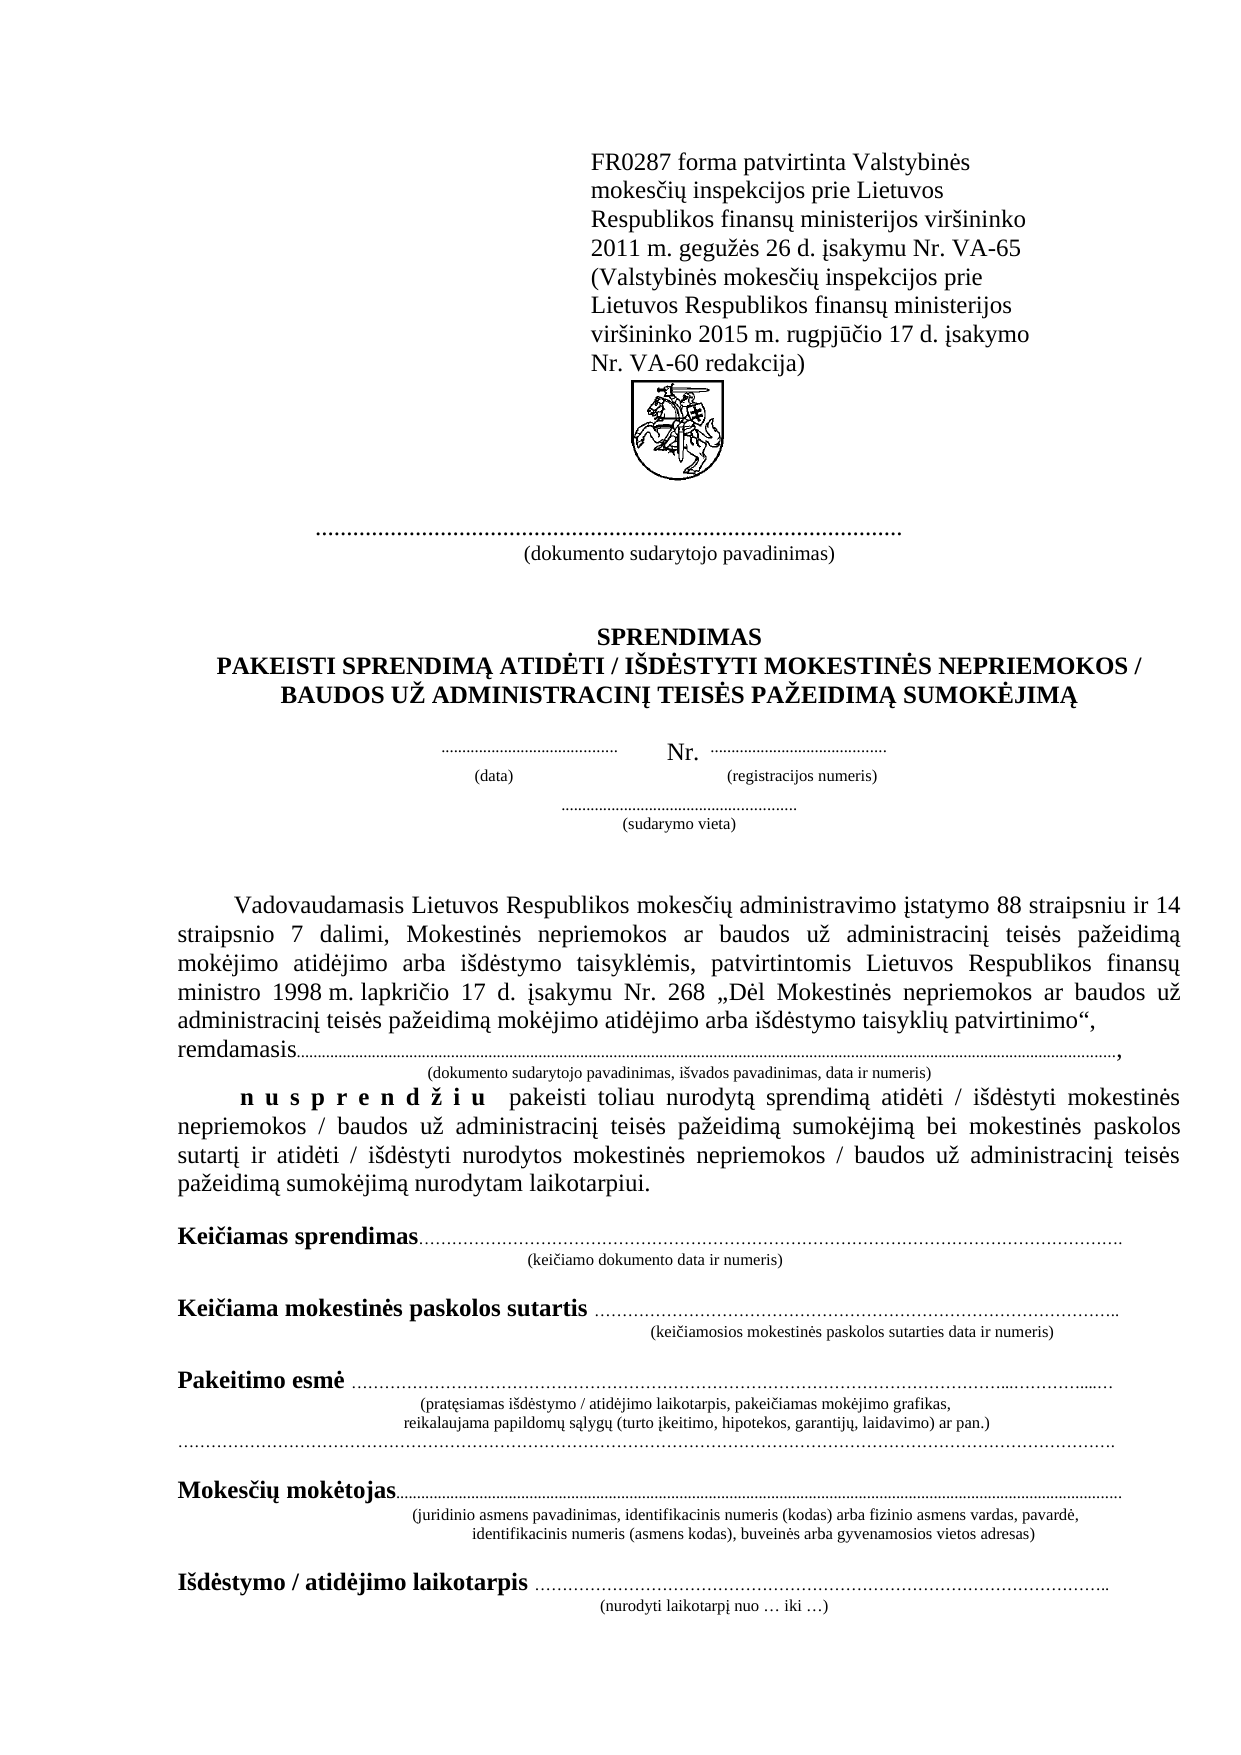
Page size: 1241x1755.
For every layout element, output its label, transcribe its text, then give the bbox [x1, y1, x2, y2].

table_header Nr. [648, 737, 710, 766]
text PAKEISTI SPRENDIMĄ ATIDĖTI / IŠDĖSTYTI MOKESTINĖS NEPRIEMOKOS / BAUDOS UŽ ADMINISTRACINĮ TEISĖS PAŽEIDIMĄ SUMOKĖJIMĄ [177, 651, 1181, 708]
text (dokumento sudarytojo pavadinimas, išvados pavadinimas, data ir numeris) [177, 1063, 1181, 1082]
text .............................................................................................. [177, 512, 1181, 541]
text FR0287 forma patvirtinta Valstybinės [177, 147, 1181, 176]
text (pratęsiamas išdėstymo / atidėjimo laikotarpis, pakeičiamas mokėjimo grafikas, [177, 1394, 1181, 1413]
table_cell (registracijos numeris) [710, 766, 917, 795]
text Nr. VA-60 redakcija) [177, 348, 1181, 377]
text (juridinio asmens pavadinimas, identifikacinis numeris (kodas) arba fizinio asmens vardas, pavardė, [177, 1504, 1181, 1523]
text Pakeitimo esmė ………………………………………………………………………………………………………...…………....… [177, 1365, 1181, 1394]
table_cell [441, 795, 917, 814]
text Išdėstymo / atidėjimo laikotarpis ………………………………………………………………………………………….. [177, 1567, 1181, 1595]
table_header [710, 737, 917, 766]
text viršininko 2015 m. rugpjūčio 17 d. įsakymo [177, 319, 1181, 348]
text (keičiamosios mokestinės paskolos sutarties data ir numeris) [177, 1322, 1181, 1341]
text identifikacinis numeris (asmens kodas), buveinės arba gyvenamosios vietos adresas) [177, 1523, 1181, 1543]
text mokesčių inspekcijos prie Lietuvos [177, 176, 1181, 204]
table_header [441, 737, 648, 766]
table_cell (sudarymo vieta) [441, 814, 917, 833]
text ……………………………………………………………………………………………………………………………………………………. [177, 1432, 1181, 1451]
table_cell [648, 766, 710, 795]
text Keičiama mokestinės paskolos sutartis ………………………………………………………………………………….. [177, 1293, 1181, 1322]
text Respublikos finansų ministerijos viršininko [177, 204, 1181, 233]
text Vadovaudamasis Lietuvos Respublikos mokesčių administravimo įstatymo 88 straipsniu ir 14 straipsnio 7 dalimi, Mokestinės nepriemokos ar baudos už administracinį teisės pažeidimą mokėjimo atidėjimo arba išdėstymo taisyklėmis, patvirtintomis Lietuvos Respublikos finansų ministro 1998 m. lapkričio 17 d. įsakymu Nr. 268 „Dėl Mokestinės nepriemokos ar baudos už administracinį teisės pažeidimą mokėjimo atidėjimo arba išdėstymo taisyklių patvirtinimo“, [177, 891, 1181, 1034]
text (keičiamo dokumento data ir numeris) [177, 1250, 1181, 1269]
text (dokumento sudarytojo pavadinimas) [177, 541, 1181, 565]
text SPRENDIMAS [177, 622, 1181, 651]
text (nurodyti laikotarpį nuo … iki …) [177, 1595, 1181, 1614]
text remdamasis , [177, 1034, 1181, 1063]
table_cell (data) [441, 766, 648, 795]
text Lietuvos Respublikos finansų ministerijos [177, 291, 1181, 319]
text Keičiamas sprendimas………………………………………………………………………………………………………………. [177, 1221, 1181, 1250]
text reikalaujama papildomų sąlygų (turto įkeitimo, hipotekos, garantijų, laidavimo) ar pan.) [177, 1413, 1181, 1432]
text n u s p r e n d ž i u pakeisti toliau nurodytą sprendimą atidėti / išdėstyti mokestinės nepriemokos / baudos už administracinį teisės pažeidimą sumokėjimą bei mokestinės paskolos sutartį ir atidėti / išdėstyti nurodytos mokestinės nepriemokos / baudos už administracinį teisės pažeidimą sumokėjimą nurodytam laikotarpiui. [177, 1082, 1181, 1197]
text (Valstybinės mokesčių inspekcijos prie [177, 262, 1181, 291]
text 2011 m. gegužės 26 d. įsakymu Nr. VA-65 [177, 233, 1181, 262]
text Mokesčių mokėtojas [177, 1476, 1181, 1504]
